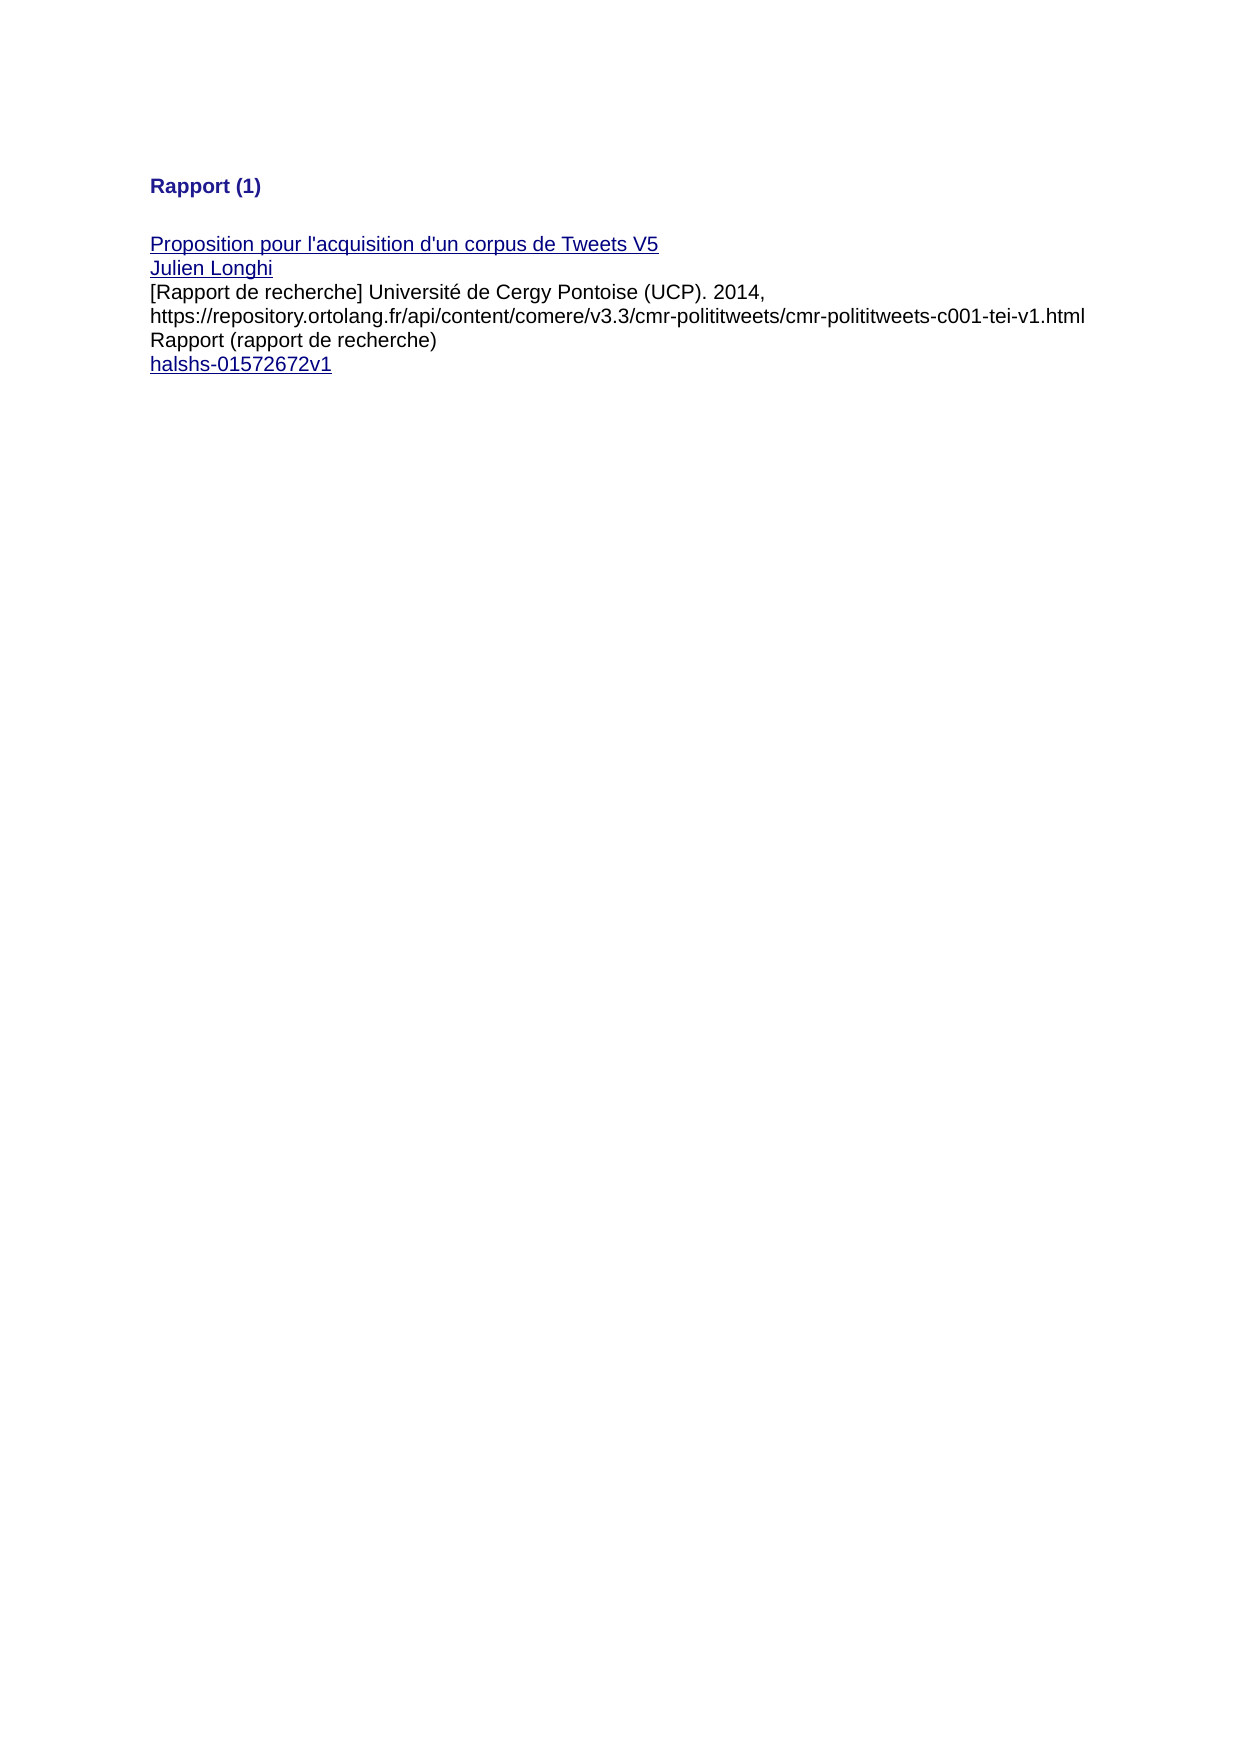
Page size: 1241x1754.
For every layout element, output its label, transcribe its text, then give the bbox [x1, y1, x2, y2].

table_header Proposition pour l'acquisition d'un corpus de Tweets V5 Julien Longhi [Rapport de recherche] Université de Cergy Pontoise (UCP). 2014, https://repository.ortolang.fr/api/content/comere/v3.3/cmr-polititweets/cmr-polititweets-c001-tei-v1.html Rapport (rapport de recherche) halshs-01572672v1 [150, 232, 1090, 376]
subtitle Rapport (1) [150, 174, 1090, 198]
